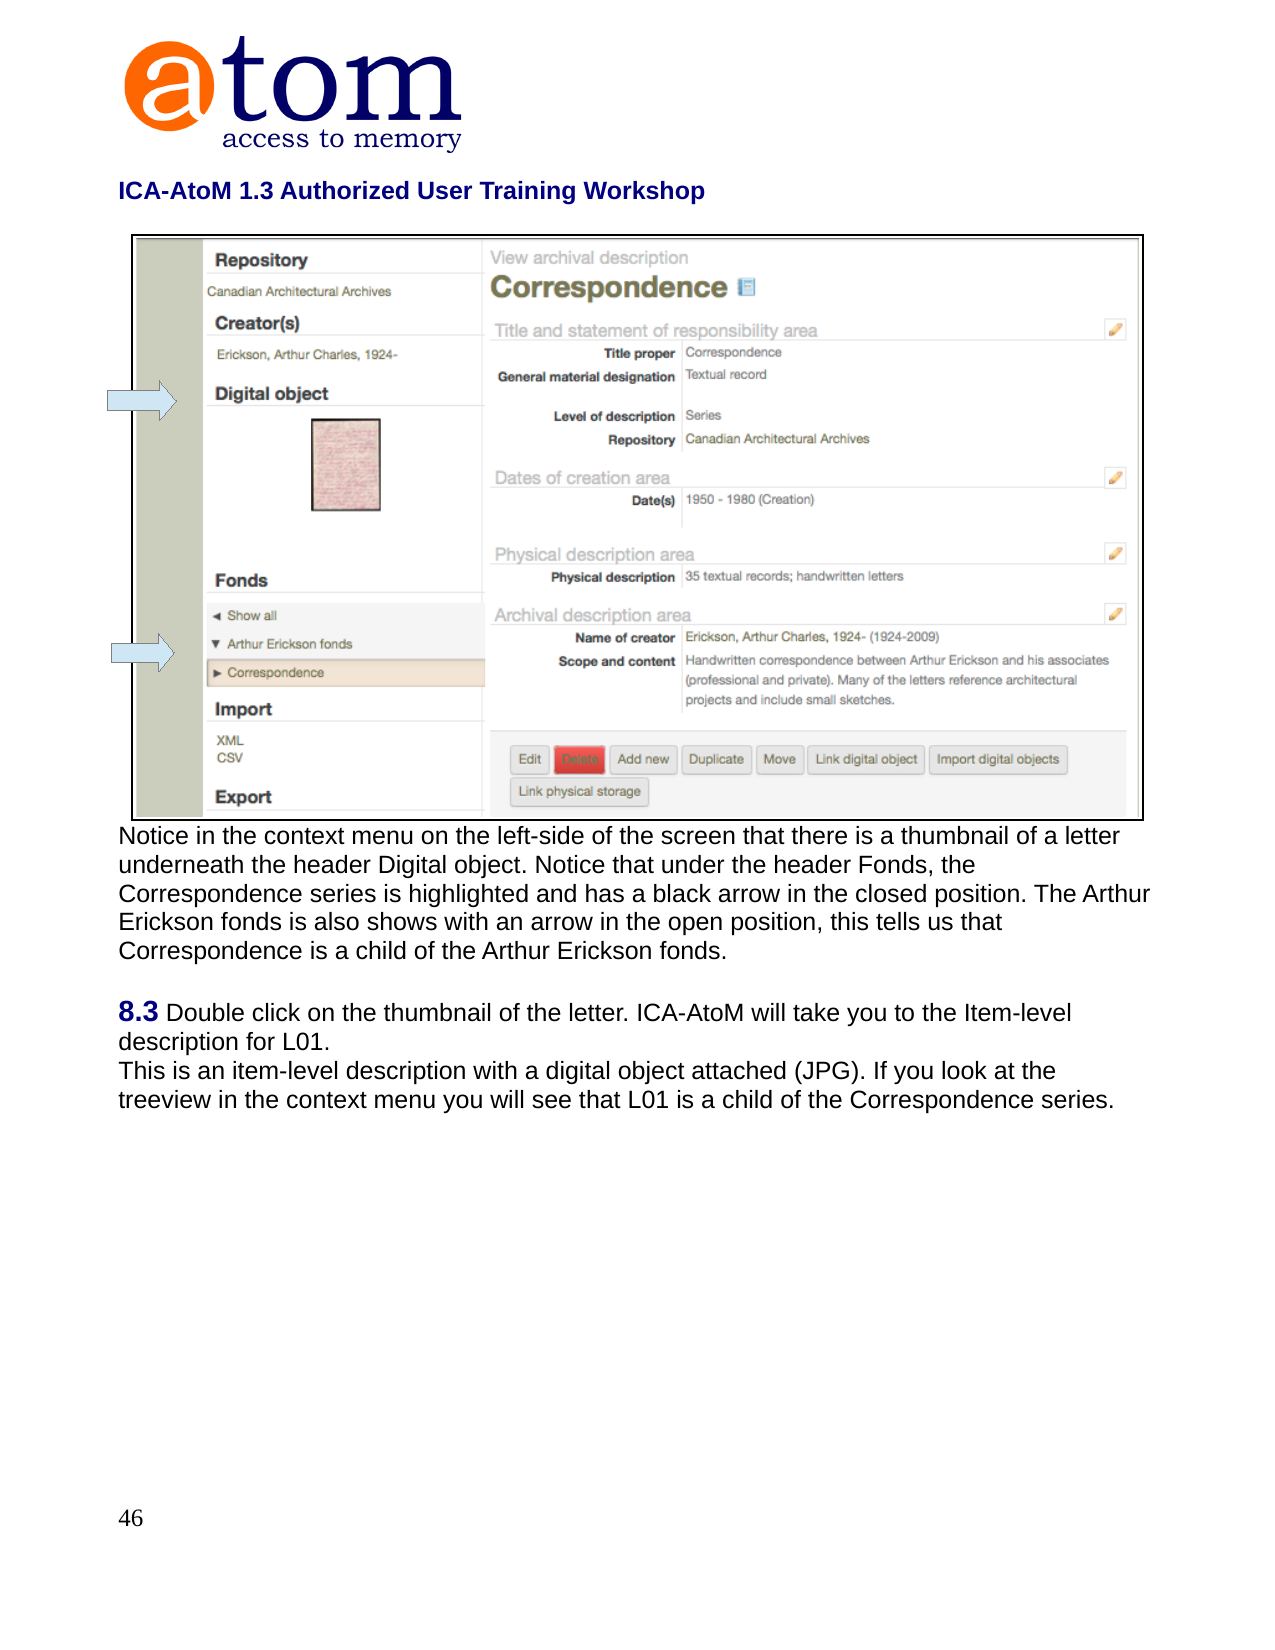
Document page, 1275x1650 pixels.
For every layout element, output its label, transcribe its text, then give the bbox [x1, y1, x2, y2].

text This is an item-level description with a digital object attached (JPG). If you look at the treeview in the context menu you will see that L01 is a child of the Correspondence series. [118, 1056, 1157, 1113]
text 8.3 Double click on the thumbnail of the letter. ICA-AtoM will take you to the Item-level description for L01. [118, 994, 1157, 1056]
text Notice in the context menu on the left-side of the screen that there is a thumbnail of a letter underneath the header Digital object. Notice that under the header Fonds, the Correspondence series is highlighted and has a black arrow in the closed position. The Arthur Erickson fonds is also shows with an arrow in the open position, this tells us that Correspondence is a child of the Arthur Erickson fonds. [118, 376, 1157, 965]
picture [136, 238, 1139, 817]
picture [124, 36, 462, 153]
